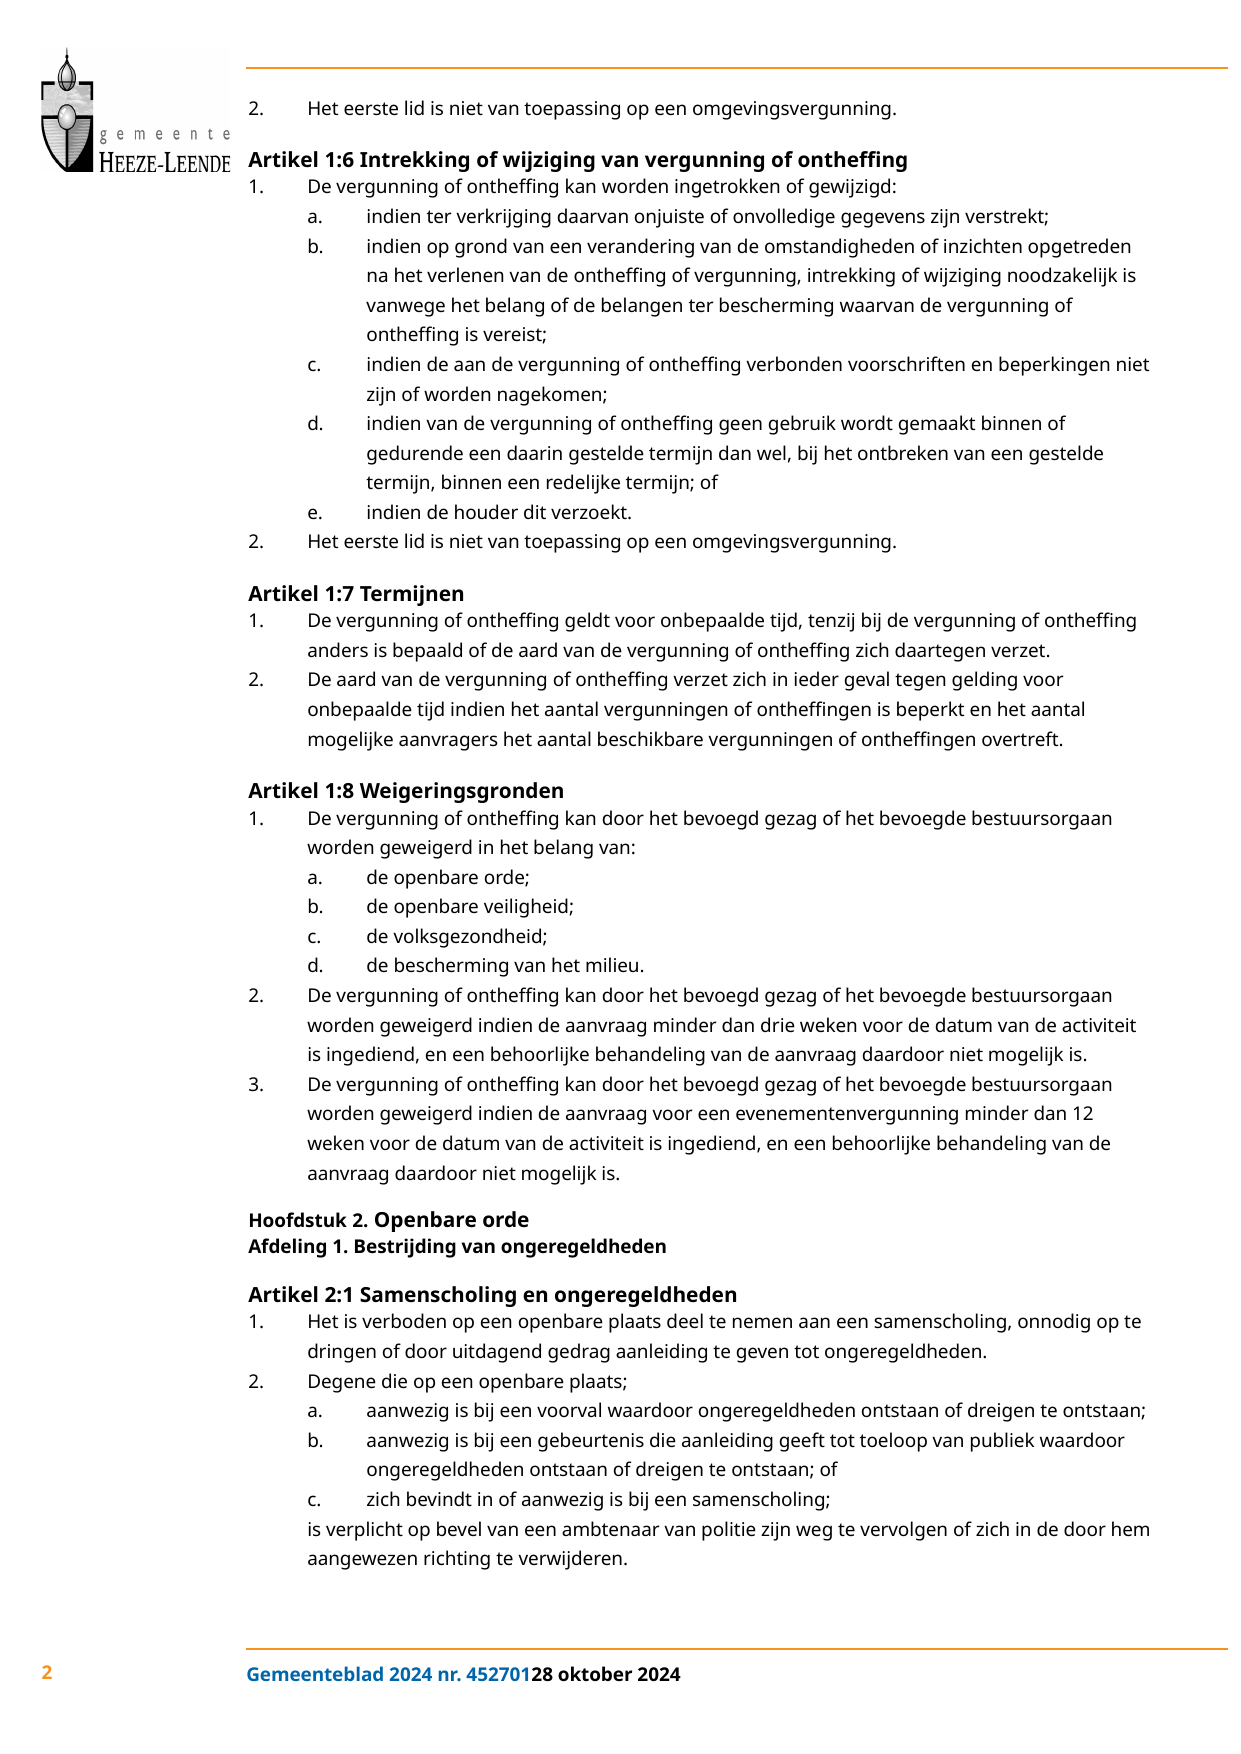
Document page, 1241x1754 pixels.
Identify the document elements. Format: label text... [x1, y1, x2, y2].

text Hoofdstuk 2. Openbare orde [248, 1205, 1152, 1234]
list de bescherming van het milieu. [307, 953, 1152, 978]
list Het eerste lid is niet van toepassing op een omgevingsvergunning. [248, 95, 1152, 121]
list Degene die op een openbare plaats; [248, 1368, 1152, 1394]
text Artikel 2:1 Samenscholing en ongeregeldheden [248, 1280, 1152, 1309]
list De vergunning of ontheffing geldt voor onbepaalde tijd, tenzij bij de vergunning of ontheffing anders is bepaald of de aard van de vergunning of ontheffing zich daartegen verzet. [248, 607, 1152, 663]
list is verplicht op bevel van een ambtenaar van politie zijn weg te vervolgen of zich in de door hem aangewezen richting te verwijderen. [248, 1516, 1152, 1571]
list de volksgezondheid; [307, 923, 1152, 949]
list indien ter verkrijging daarvan onjuiste of onvolledige gegevens zijn verstrekt; [307, 203, 1152, 229]
list De vergunning of ontheffing kan worden ingetrokken of gewijzigd: [248, 174, 1152, 199]
list Het eerste lid is niet van toepassing op een omgevingsvergunning. [248, 529, 1152, 554]
text Artikel 1:7 Termijnen [248, 579, 1152, 607]
list De vergunning of ontheffing kan door het bevoegd gezag of het bevoegde bestuursorgaan worden geweigerd indien de aanvraag voor een evenementenvergunning minder dan 12 weken voor de datum van de activiteit is ingediend, en een behoorlijke behandeling van de aanvraag daardoor niet mogelijk is. [248, 1071, 1152, 1185]
list de openbare orde; [307, 864, 1152, 889]
list indien de aan de vergunning of ontheffing verbonden voorschriften en beperkingen niet zijn of worden nagekomen; [307, 351, 1152, 406]
list Het is verboden op een openbare plaats deel te nemen aan een samenscholing, onnodig op te dringen of door uitdagend gedrag aanleiding te geven tot ongeregeldheden. [248, 1309, 1152, 1364]
list aanwezig is bij een voorval waardoor ongeregeldheden ontstaan of dreigen te ontstaan; [307, 1397, 1152, 1423]
list zich bevindt in of aanwezig is bij een samenscholing; [307, 1486, 1152, 1512]
picture [41, 47, 231, 172]
list indien de houder dit verzoekt. [307, 499, 1152, 525]
list indien van de vergunning of ontheffing geen gebruik wordt gemaakt binnen of gedurende een daarin gestelde termijn dan wel, bij het ontbreken van een gestelde termijn, binnen een redelijke termijn; of [307, 410, 1152, 495]
text Afdeling 1. Bestrijding van ongeregeldheden [248, 1234, 1152, 1259]
list aanwezig is bij een gebeurtenis die aanleiding geeft tot toeloop van publiek waardoor ongeregeldheden ontstaan of dreigen te ontstaan; of [307, 1427, 1152, 1482]
list indien op grond van een verandering van de omstandigheden of inzichten opgetreden na het verlenen van de ontheffing of vergunning, intrekking of wijziging noodzakelijk is vanwege het belang of de belangen ter bescherming waarvan de vergunning of ontheffing is vereist; [307, 233, 1152, 347]
list De vergunning of ontheffing kan door het bevoegd gezag of het bevoegde bestuursorgaan worden geweigerd indien de aanvraag minder dan drie weken voor de datum van de activiteit is ingediend, en een behoorlijke behandeling van de aanvraag daardoor niet mogelijk is. [248, 982, 1152, 1067]
list De aard van de vergunning of ontheffing verzet zich in ieder geval tegen gelding voor onbepaalde tijd indien het aantal vergunningen of ontheffingen is beperkt en het aantal mogelijke aanvragers het aantal beschikbare vergunningen of ontheffingen overtreft. [248, 667, 1152, 752]
list De vergunning of ontheffing kan door het bevoegd gezag of het bevoegde bestuursorgaan worden geweigerd in het belang van: [248, 805, 1152, 860]
list de openbare veiligheid; [307, 893, 1152, 919]
text Artikel 1:8 Weigeringsgronden [248, 776, 1152, 805]
text Artikel 1:6 Intrekking of wijziging van vergunning of ontheffing [248, 145, 1152, 174]
